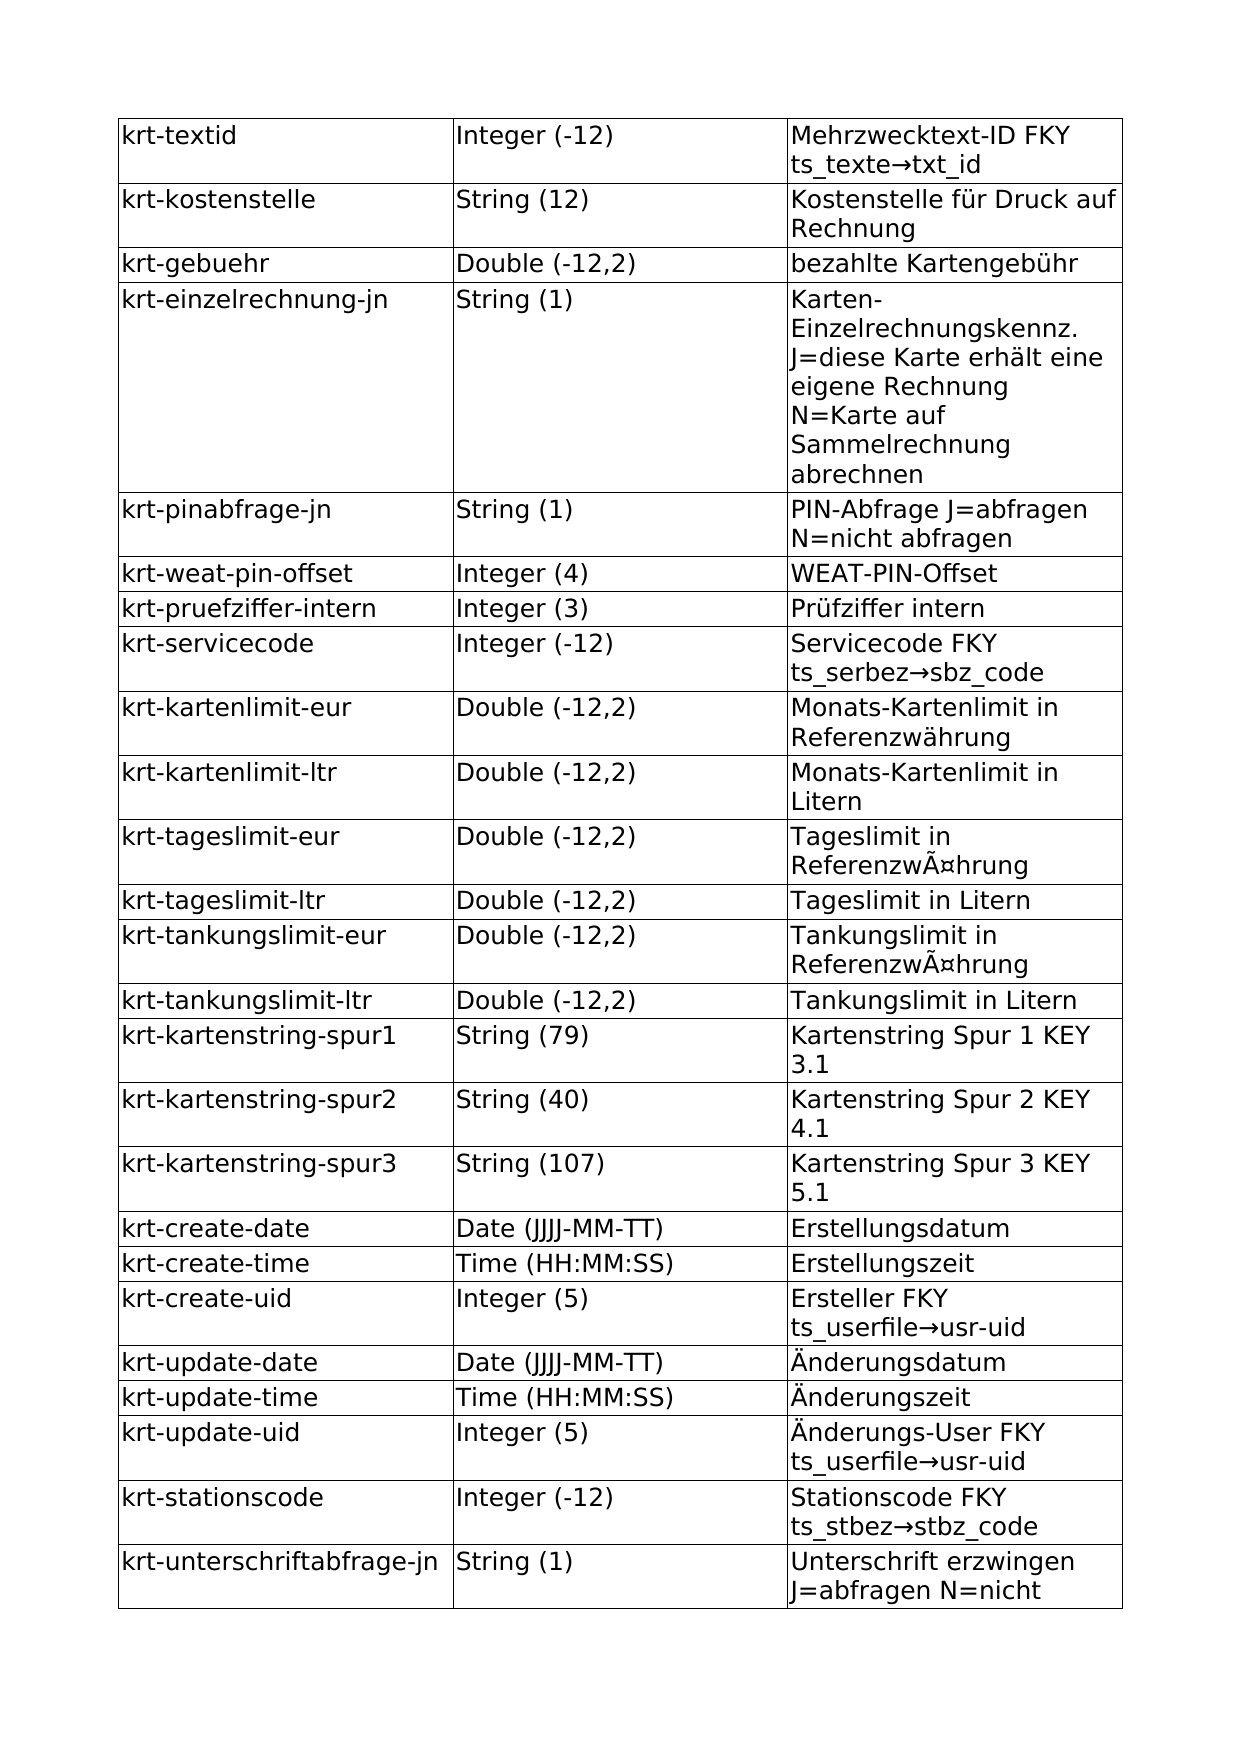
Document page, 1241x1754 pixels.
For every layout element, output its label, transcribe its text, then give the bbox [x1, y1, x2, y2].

table_cell Integer (5) [454, 1416, 787, 1480]
table_cell Prüfziffer intern [788, 592, 1122, 626]
table_cell String (79) [454, 1019, 787, 1082]
table_cell Date (JJJJ-MM-TT) [454, 1212, 787, 1246]
table_cell Stationscode FKY ts_stbez→stbz_code [788, 1481, 1122, 1544]
table_cell Integer (-12) [454, 1481, 787, 1544]
table_cell Time (HH:MM:SS) [454, 1247, 787, 1281]
table_cell krt-pinabfrage-jn [119, 493, 453, 556]
table_cell Date (JJJJ-MM-TT) [454, 1346, 787, 1380]
table_cell Monats-Kartenlimit in Referenzwährung [788, 692, 1122, 755]
table_cell krt-update-uid [119, 1416, 453, 1480]
table_cell krt-tankungslimit-eur [119, 920, 453, 983]
table_cell Änderungszeit [788, 1381, 1122, 1415]
table_cell Ersteller FKY ts_userfile→usr-uid [788, 1282, 1122, 1345]
table_cell Integer (5) [454, 1282, 787, 1345]
table_cell krt-create-time [119, 1247, 453, 1281]
table_cell Double (-12,2) [454, 984, 787, 1018]
table_cell Tankungslimit in ReferenzwÃ¤hrung [788, 920, 1122, 983]
table_cell krt-create-uid [119, 1282, 453, 1345]
table_cell Tageslimit in Litern [788, 885, 1122, 918]
table_cell krt-kartenlimit-ltr [119, 756, 453, 819]
table_cell krt-kostenstelle [119, 184, 453, 247]
table_cell krt-textid [119, 119, 453, 182]
table_cell Integer (-12) [454, 627, 787, 691]
table_cell Double (-12,2) [454, 920, 787, 983]
table_cell Servicecode FKY ts_serbez→sbz_code [788, 627, 1122, 691]
table_cell Kartenstring Spur 3 KEY 5.1 [788, 1147, 1122, 1211]
table_cell krt-stationscode [119, 1481, 453, 1544]
table_cell Kartenstring Spur 2 KEY 4.1 [788, 1083, 1122, 1146]
table_cell Double (-12,2) [454, 820, 787, 883]
table_cell Time (HH:MM:SS) [454, 1381, 787, 1415]
table_cell PIN-Abfrage J=abfragen N=nicht abfragen [788, 493, 1122, 556]
table_cell krt-kartenstring-spur2 [119, 1083, 453, 1146]
table_cell String (40) [454, 1083, 787, 1146]
table_cell String (12) [454, 184, 787, 247]
table_cell Integer (3) [454, 592, 787, 626]
table_cell Integer (-12) [454, 119, 787, 182]
table_cell krt-servicecode [119, 627, 453, 691]
table_cell krt-unterschriftabfrage-jn [119, 1545, 453, 1608]
table_cell krt-einzelrechnung-jn [119, 283, 453, 492]
table_cell Double (-12,2) [454, 885, 787, 918]
table_cell Änderungsdatum [788, 1346, 1122, 1380]
table_cell WEAT-PIN-Offset [788, 557, 1122, 591]
table_cell krt-create-date [119, 1212, 453, 1246]
table_cell krt-tageslimit-ltr [119, 885, 453, 918]
table_cell Kostenstelle für Druck auf Rechnung [788, 184, 1122, 247]
table_cell krt-kartenlimit-eur [119, 692, 453, 755]
table_cell Monats-Kartenlimit in Litern [788, 756, 1122, 819]
table_cell Double (-12,2) [454, 692, 787, 755]
table_cell String (1) [454, 1545, 787, 1608]
table_cell Erstellungsdatum [788, 1212, 1122, 1246]
table_cell String (1) [454, 493, 787, 556]
table_cell krt-tageslimit-eur [119, 820, 453, 883]
table_cell Integer (4) [454, 557, 787, 591]
table_cell Erstellungszeit [788, 1247, 1122, 1281]
table_cell String (1) [454, 283, 787, 492]
table_cell String (107) [454, 1147, 787, 1211]
table_cell krt-kartenstring-spur3 [119, 1147, 453, 1211]
table_cell krt-update-time [119, 1381, 453, 1415]
table_cell Änderungs-User FKY ts_userfile→usr-uid [788, 1416, 1122, 1480]
table_cell Tageslimit in ReferenzwÃ¤hrung [788, 820, 1122, 883]
table_cell krt-pruefziffer-intern [119, 592, 453, 626]
table_cell Double (-12,2) [454, 756, 787, 819]
table_cell krt-weat-pin-offset [119, 557, 453, 591]
table_cell Unterschrift erzwingen J=abfragen N=nicht [788, 1545, 1122, 1608]
table_cell krt-tankungslimit-ltr [119, 984, 453, 1018]
table_cell Mehrzwecktext-ID FKY ts_texte→txt_id [788, 119, 1122, 182]
table_cell Kartenstring Spur 1 KEY 3.1 [788, 1019, 1122, 1082]
table_cell bezahlte Kartengebühr [788, 248, 1122, 282]
table_cell krt-kartenstring-spur1 [119, 1019, 453, 1082]
table_cell krt-gebuehr [119, 248, 453, 282]
table_cell Karten-Einzelrechnungskennz. J=diese Karte erhält eine eigene Rechnung N=Karte auf Sammelrechnung abrechnen [788, 283, 1122, 492]
table_cell krt-update-date [119, 1346, 453, 1380]
table_cell Double (-12,2) [454, 248, 787, 282]
table_cell Tankungslimit in Litern [788, 984, 1122, 1018]
